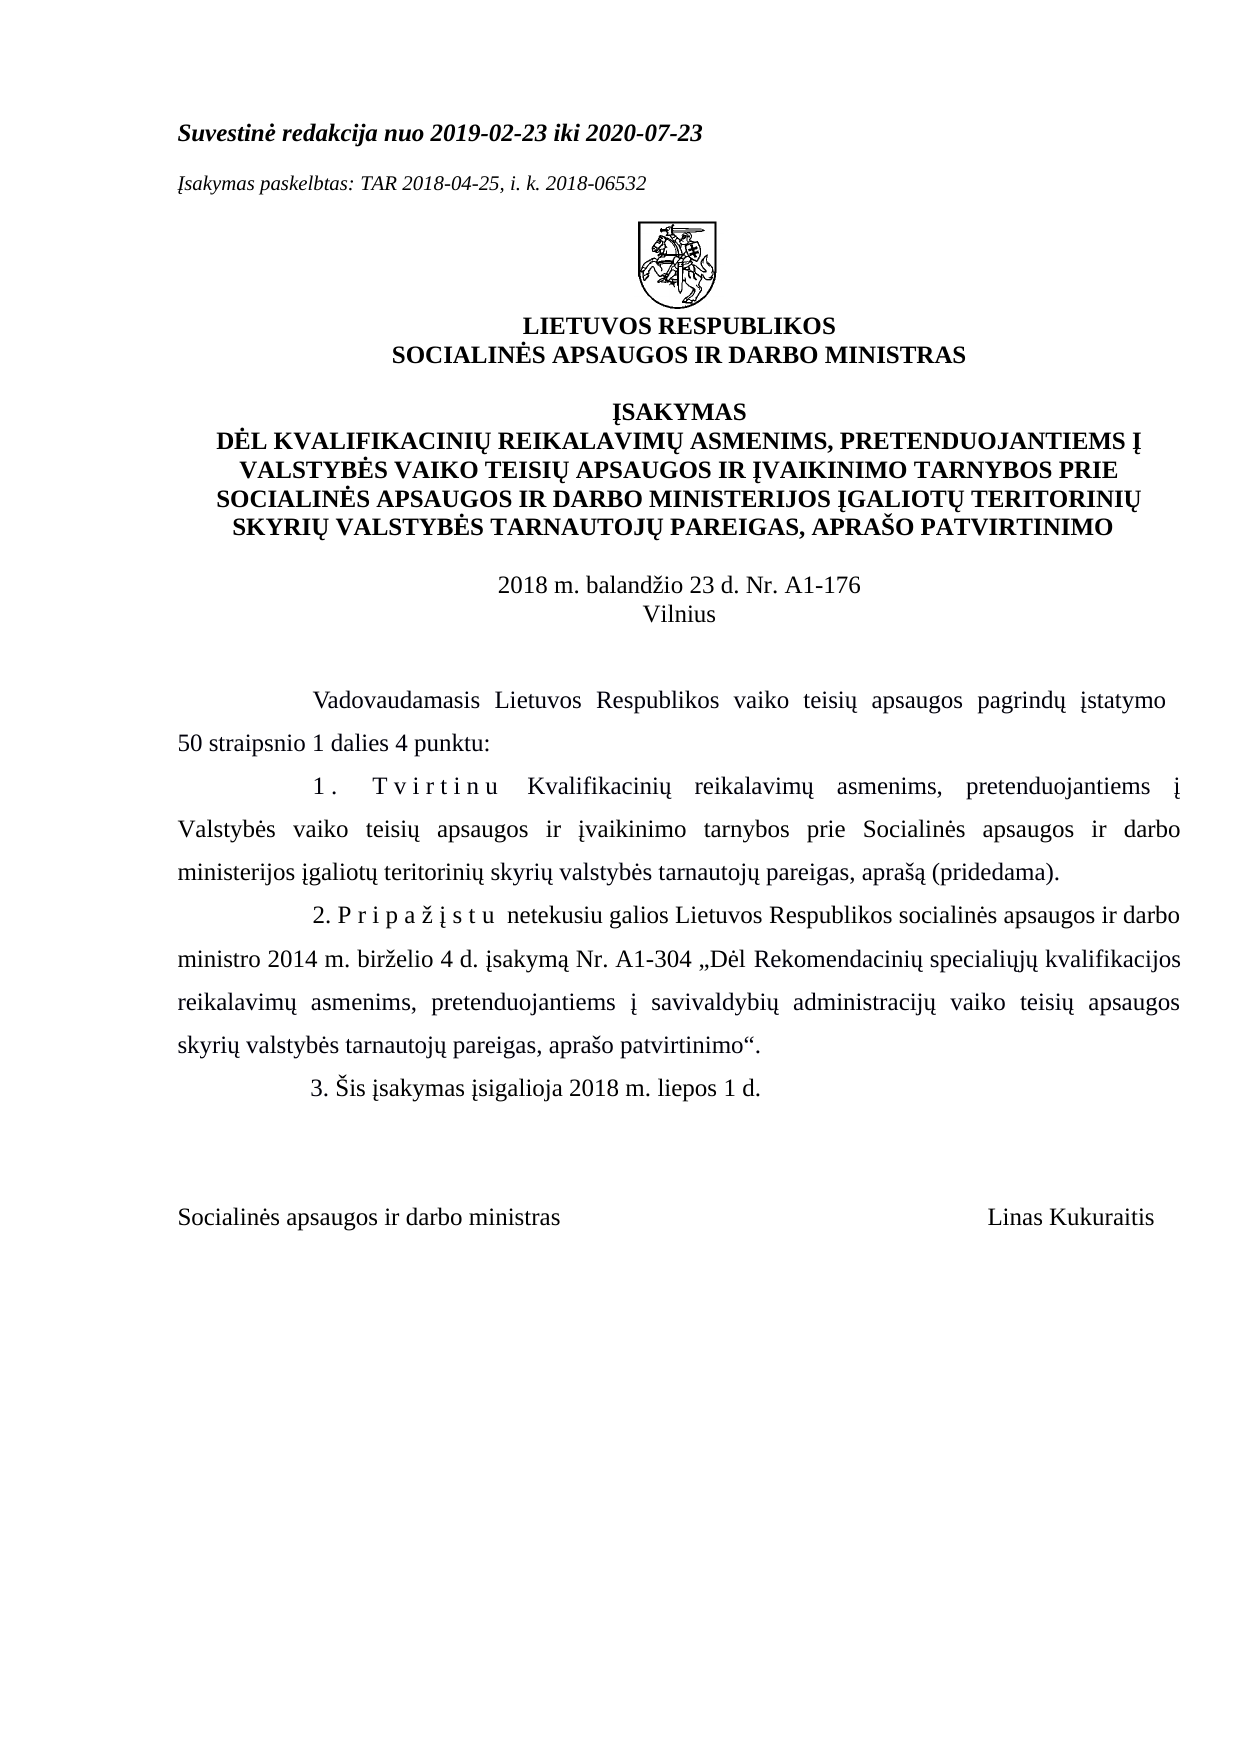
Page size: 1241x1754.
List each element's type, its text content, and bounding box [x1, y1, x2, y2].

text 2018 m. balandžio 23 d. Nr. A1-176 [177, 570, 1181, 599]
text ĮSAKYMAS [177, 397, 1181, 426]
text Įsakymas paskelbtas: TAR 2018-04-25, i. k. 2018-06532 [177, 171, 1181, 195]
text SOCIALINĖS APSAUGOS IR DARBO MINISTRAS [177, 340, 1181, 369]
text DĖL KVALIFIKACINIŲ REIKALAVIMŲ ASMENIMS, PRETENDUOJANTIEMS Į VALSTYBĖS VAIKO TEISIŲ APSAUGOS IR ĮVAIKINIMO TARNYBOS PRIE SOCIALINĖS APSAUGOS IR DARBO MINISTERIJOS ĮGALIOTŲ TERITORINIŲ SKYRIŲ VALSTYBĖS TARNAUTOJŲ PAREIGAS, APRAŠO PATVIRTINIMO [177, 426, 1181, 541]
text Vadovaudamasis Lietuvos Respublikos vaiko teisių apsaugos pagrindų įstatymo 50 straipsnio 1 dalies 4 punktu: [177, 685, 1181, 757]
text Suvestinė redakcija nuo 2019-02-23 iki 2020-07-23 [177, 118, 1181, 147]
text Vilnius [177, 599, 1181, 627]
text Socialinės apsaugos ir darbo ministras Linas Kukuraitis [177, 1202, 1181, 1231]
text LIETUVOS RESPUBLIKOS [177, 311, 1181, 340]
text 1. Tvirtinu Kvalifikacinių reikalavimų asmenims, pretenduojantiems į Valstybės vaiko teisių apsaugos ir įvaikinimo tarnybos prie Socialinės apsaugos ir darbo ministerijos įgaliotų teritorinių skyrių valstybės tarnautojų pareigas, aprašą (pridedama). [177, 771, 1181, 886]
text 3. Šis įsakymas įsigalioja 2018 m. liepos 1 d. [177, 1073, 1181, 1102]
text 2. P r i p a ž į s t u netekusiu galios Lietuvos Respublikos socialinės apsaugos ir darbo ministro 2014 m. birželio 4 d. įsakymą Nr. A1-304 „Dėl Rekomendacinių specialiųjų kvalifikacijos reikalavimų asmenims, pretenduojantiems į savivaldybių administracijų vaiko teisių apsaugos skyrių valstybės tarnautojų pareigas, aprašo patvirtinimo“. [177, 901, 1181, 1059]
